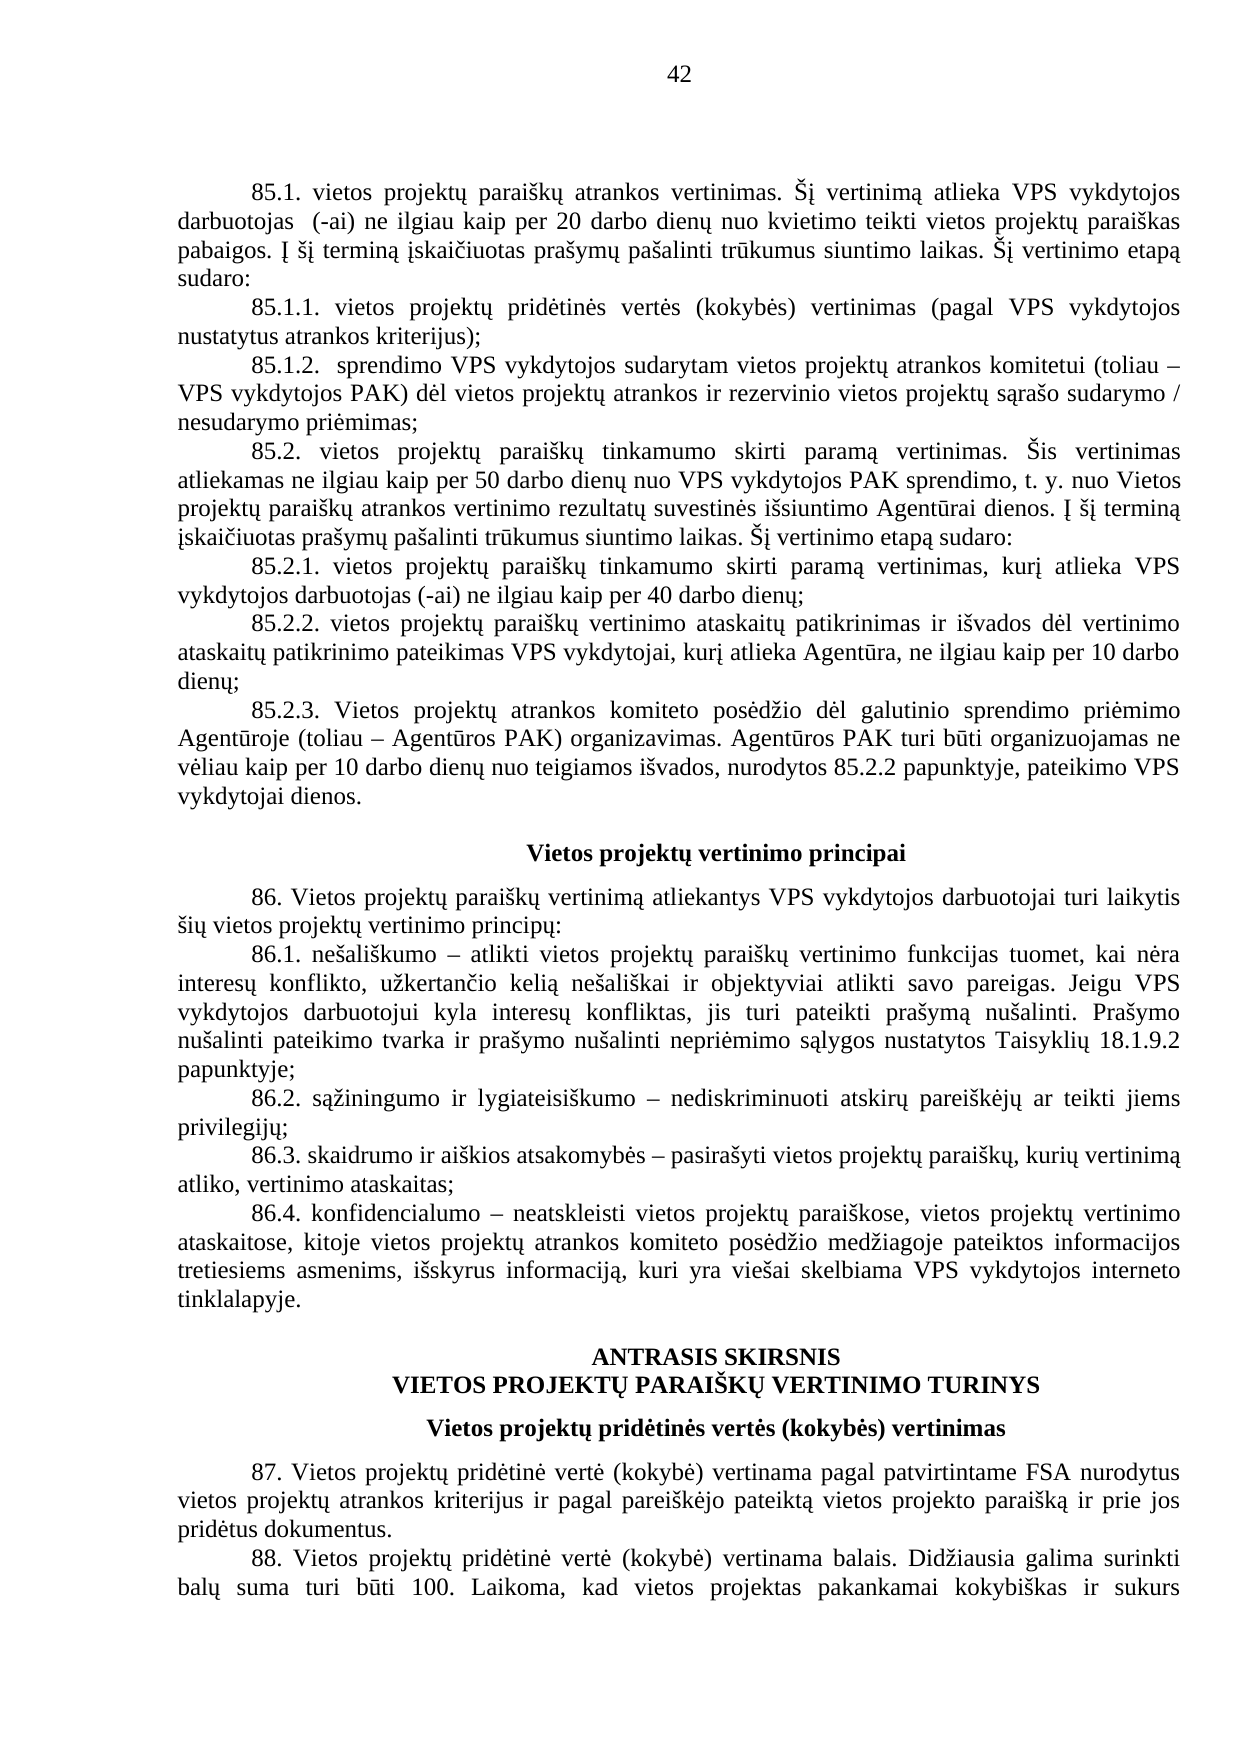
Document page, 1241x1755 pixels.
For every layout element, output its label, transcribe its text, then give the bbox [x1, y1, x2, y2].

text 87. Vietos projektų pridėtinė vertė (kokybė) vertinama pagal patvirtintame FSA nurodytus vietos projektų atrankos kriterijus ir pagal pareiškėjo pateiktą vietos projekto paraišką ir prie jos pridėtus dokumentus. [177, 1457, 1181, 1543]
text 85.2. vietos projektų paraiškų tinkamumo skirti paramą vertinimas. Šis vertinimas atliekamas ne ilgiau kaip per 50 darbo dienų nuo VPS vykdytojos PAK sprendimo, t. y. nuo Vietos projektų paraiškų atrankos vertinimo rezultatų suvestinės išsiuntimo Agentūrai dienos. Į šį terminą įskaičiuotas prašymų pašalinti trūkumus siuntimo laikas. Šį vertinimo etapą sudaro: [177, 436, 1181, 551]
text 88. Vietos projektų pridėtinė vertė (kokybė) vertinama balais. Didžiausia galima surinkti balų suma turi būti 100. Laikoma, kad vietos projektas pakankamai kokybiškas ir sukurs [177, 1543, 1181, 1600]
text ANTRASIS SKIRSNIS [177, 1342, 1181, 1370]
text 86. Vietos projektų paraiškų vertinimą atliekantys VPS vykdytojos darbuotojai turi laikytis šių vietos projektų vertinimo principų: [177, 882, 1181, 939]
text 85.2.3. Vietos projektų atrankos komiteto posėdžio dėl galutinio sprendimo priėmimo Agentūroje (toliau – Agentūros PAK) organizavimas. Agentūros PAK turi būti organizuojamas ne vėliau kaip per 10 darbo dienų nuo teigiamos išvados, nurodytos 85.2.2 papunktyje, pateikimo VPS vykdytojai dienos. [177, 695, 1181, 810]
text 86.3. skaidrumo ir aiškios atsakomybės – pasirašyti vietos projektų paraiškų, kurių vertinimą atliko, vertinimo ataskaitas; [177, 1140, 1181, 1198]
text 86.1. nešališkumo – atlikti vietos projektų paraiškų vertinimo funkcijas tuomet, kai nėra interesų konflikto, užkertančio kelią nešališkai ir objektyviai atlikti savo pareigas. Jeigu VPS vykdytojos darbuotojui kyla interesų konfliktas, jis turi pateikti prašymą nušalinti. Prašymo nušalinti pateikimo tvarka ir prašymo nušalinti nepriėmimo sąlygos nustatytos Taisyklių 18.1.9.2 papunktyje; [177, 939, 1181, 1083]
text VIETOS PROJEKTŲ PARAIŠKŲ VERTINIMO TURINYS [177, 1370, 1181, 1399]
text 86.2. sąžiningumo ir lygiateisiškumo – nediskriminuoti atskirų pareiškėjų ar teikti jiems privilegijų; [177, 1083, 1181, 1140]
text 85.2.1. vietos projektų paraiškų tinkamumo skirti paramą vertinimas, kurį atlieka VPS vykdytojos darbuotojas (-ai) ne ilgiau kaip per 40 darbo dienų; [177, 551, 1181, 608]
text 86.4. konfidencialumo – neatskleisti vietos projektų paraiškose, vietos projektų vertinimo ataskaitose, kitoje vietos projektų atrankos komiteto posėdžio medžiagoje pateiktos informacijos tretiesiems asmenims, išskyrus informaciją, kuri yra viešai skelbiama VPS vykdytojos interneto tinklalapyje. [177, 1198, 1181, 1313]
text Vietos projektų vertinimo principai [177, 838, 1181, 867]
text 85.1.2. sprendimo VPS vykdytojos sudarytam vietos projektų atrankos komitetui (toliau – VPS vykdytojos PAK) dėl vietos projektų atrankos ir rezervinio vietos projektų sąrašo sudarymo / nesudarymo priėmimas; [177, 350, 1181, 436]
text 85.2.2. vietos projektų paraiškų vertinimo ataskaitų patikrinimas ir išvados dėl vertinimo ataskaitų patikrinimo pateikimas VPS vykdytojai, kurį atlieka Agentūra, ne ilgiau kaip per 10 darbo dienų; [177, 608, 1181, 695]
text 85.1. vietos projektų paraiškų atrankos vertinimas. Šį vertinimą atlieka VPS vykdytojos darbuotojas (-ai) ne ilgiau kaip per 20 darbo dienų nuo kvietimo teikti vietos projektų paraiškas pabaigos. Į šį terminą įskaičiuotas prašymų pašalinti trūkumus siuntimo laikas. Šį vertinimo etapą sudaro: [177, 177, 1181, 292]
text 85.1.1. vietos projektų pridėtinės vertės (kokybės) vertinimas (pagal VPS vykdytojos nustatytus atrankos kriterijus); [177, 292, 1181, 350]
text Vietos projektų pridėtinės vertės (kokybės) vertinimas [177, 1413, 1181, 1442]
